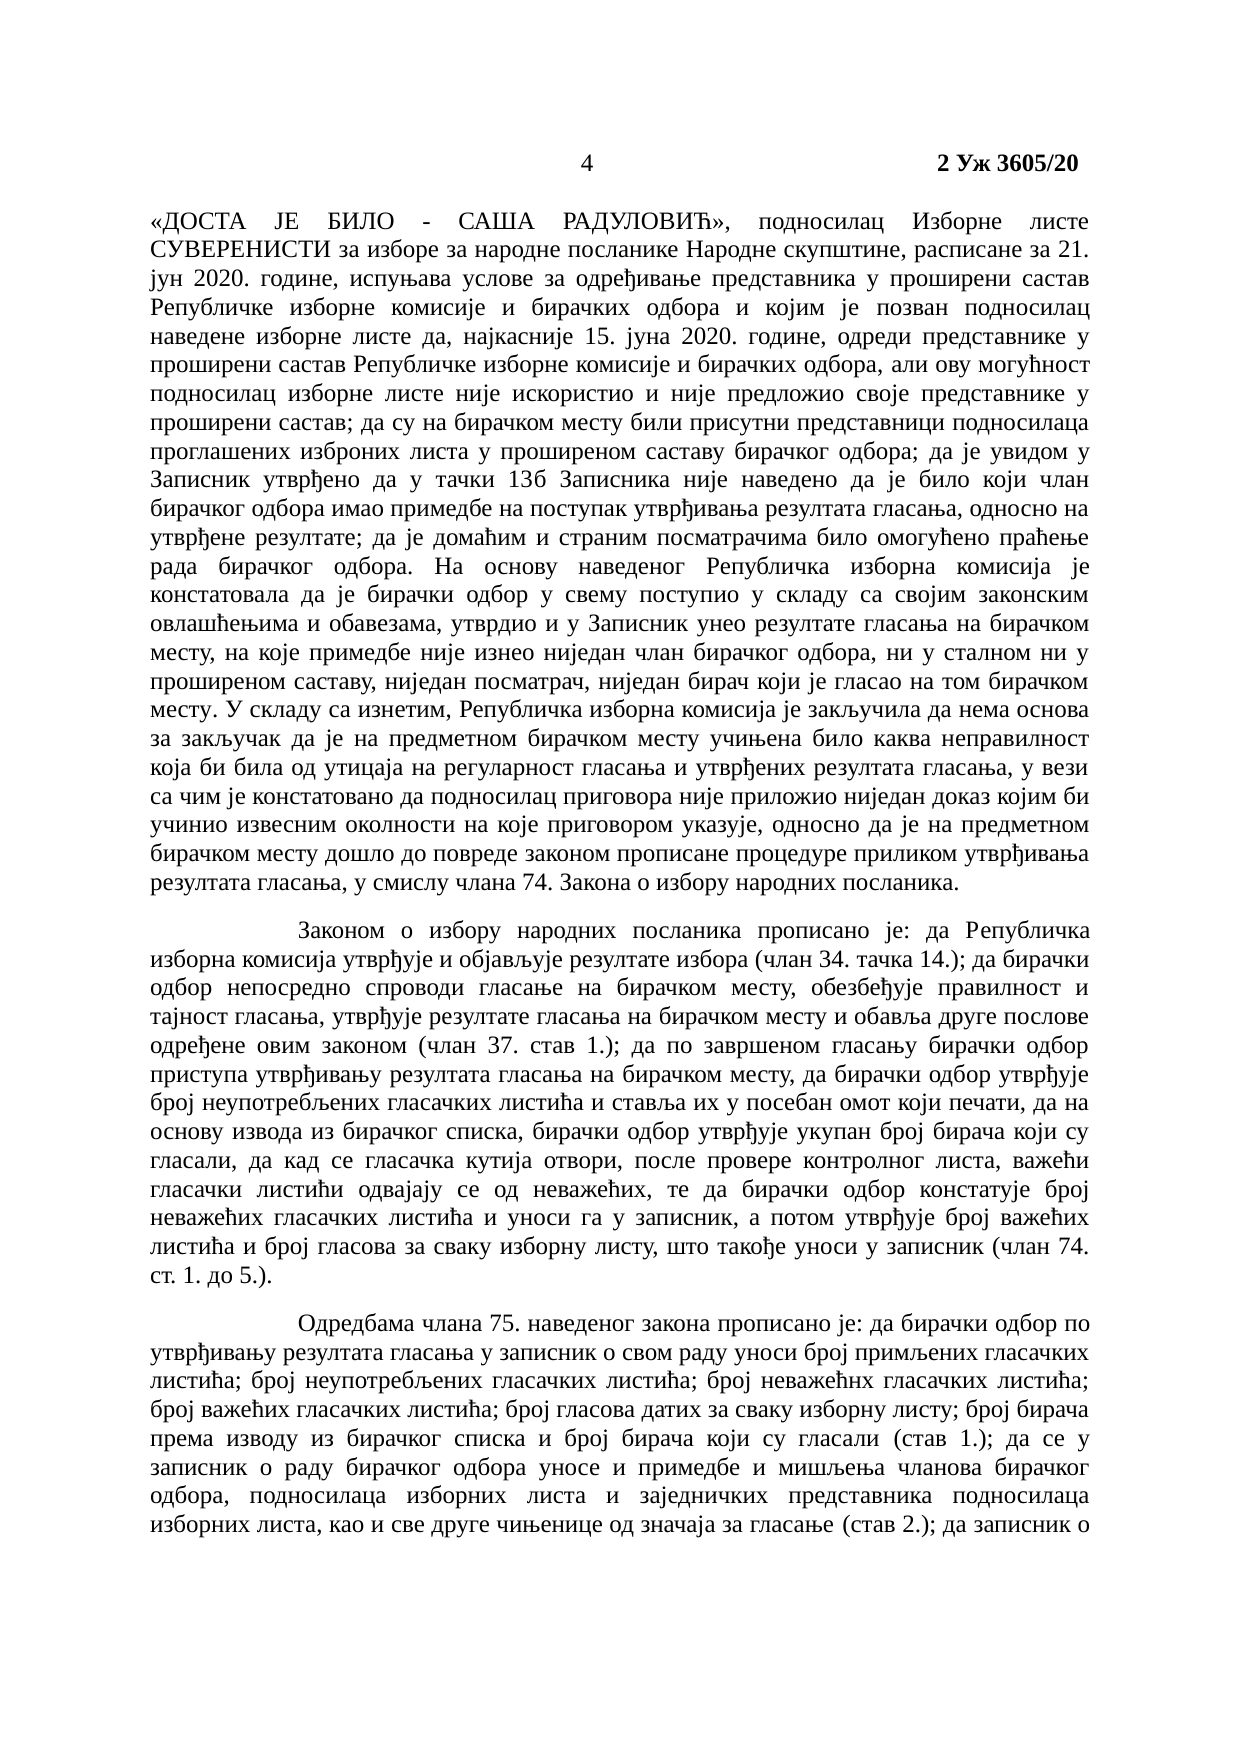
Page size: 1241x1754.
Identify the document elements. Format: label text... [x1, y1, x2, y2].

text «ДОСТА ЈЕ БИЛО - САША РАДУЛОВИЋ», подносилац Изборне листе СУВЕРЕНИСТИ за изборе за народне посланике Народне скупштине, расписане за 21. јун 2020. године, испуњава услове за одређивање представника у проширени састав Републичке изборне комисије и бирачких одбора и којим је позван подносилац наведене изборне листе да, најкасније 15. јуна 2020. године, одреди представнике у проширени састав Републичке изборне комисије и бирачких одбора, али ову могућност подносилац изборне листе није искористио и није предложио своје представнике у проширени састав; да су на бирачком месту били присутни представници подносилаца проглашених изброних листа у проширеном саставу бирачког одбора; да је увидом у Записник утврђено да у тачки 13б Записника није наведено да је било који члан бирачког одбора имао примедбе на поступак утврђивања резултата гласања, односно на утврђене резултате; да је домаћим и страним посматрачима било омогућено праћење рада бирачког одбора. На основу наведеног Републичка изборна комисија је констатовала да је бирачки одбор у свему поступио у складу са својим законским овлашћењима и обавезама, утврдио и у Записник унео резултате гласања на бирачком месту, на које примедбе није изнео ниједан члан бирачког одбора, ни у сталном ни у проширеном саставу, ниједан посматрач, ниједан бирач који је гласао на том бирачком месту. У складу са изнетим, Републичка изборна комисија је закључила да нема основа за закључак да је на предметном бирачком месту учињена било каква неправилност која би била од утицаја на регуларност гласања и утврђених резултата гласања, у вези са чим је констатовано да подносилац приговора није приложио ниједан доказ којим би учинио извесним околности на које приговором указује, односно да је на предметном бирачком месту дошло до повреде законом прописане процедуре приликом утврђивања резултата гласања, у смислу члана 74. Закона о избору народних посланика. [150, 206, 1090, 896]
text Законом о избору народних посланика прописано је: да Републичка изборна комисија утврђује и објављује резултате избора (члан 34. тачка 14.); да бирачки одбор непосредно спроводи гласање на бирачком месту, обезбеђује правилност и тајност гласања, утврђује резултате гласања на бирачком месту и обавља друге послове одређене овим законом (члан 37. став 1.); да по завршеном гласању бирачки одбор приступа утврђивању резултата гласања на бирачком месту, да бирачки одбор утврђује број неупотребљених гласачких листића и ставља их у посебан омот који печати, да на основу извода из бирачког списка, бирачки одбор утврђује укупан број бирача који су гласали, да кад се гласачка кутија отвори, после провере контролног листа, важећи гласачки листићи одвајају се од неважећих, те да бирачки одбор констатује број неважећих гласачких листића и уноси га у записник, а потом утврђује број важећих листића и број гласова за сваку изборну листу, што такође уноси у записник (члан 74. ст. 1. до 5.). [150, 915, 1090, 1289]
text Одредбама члана 75. наведеног закона прописано је: да бирачки одбор по утврђивању резултата гласања у записник о свом раду уноси број примљених гласачких листића; број неупотребљених гласачких листића; број неважећнх гласачких листића; број важећих гласачких листића; број гласова датих за сваку изборну листу; број бирача према изводу из бирачког списка и број бирача који су гласали (став 1.); да се у записник о раду бирачког одбора уносе и примедбе и мишљења чланова бирачког одбора, подносилаца изборних листа и заједничких представника подносилаца изборних листа, као и све друге чињенице од значаја за гласање (став 2.); да записник о [150, 1308, 1090, 1538]
